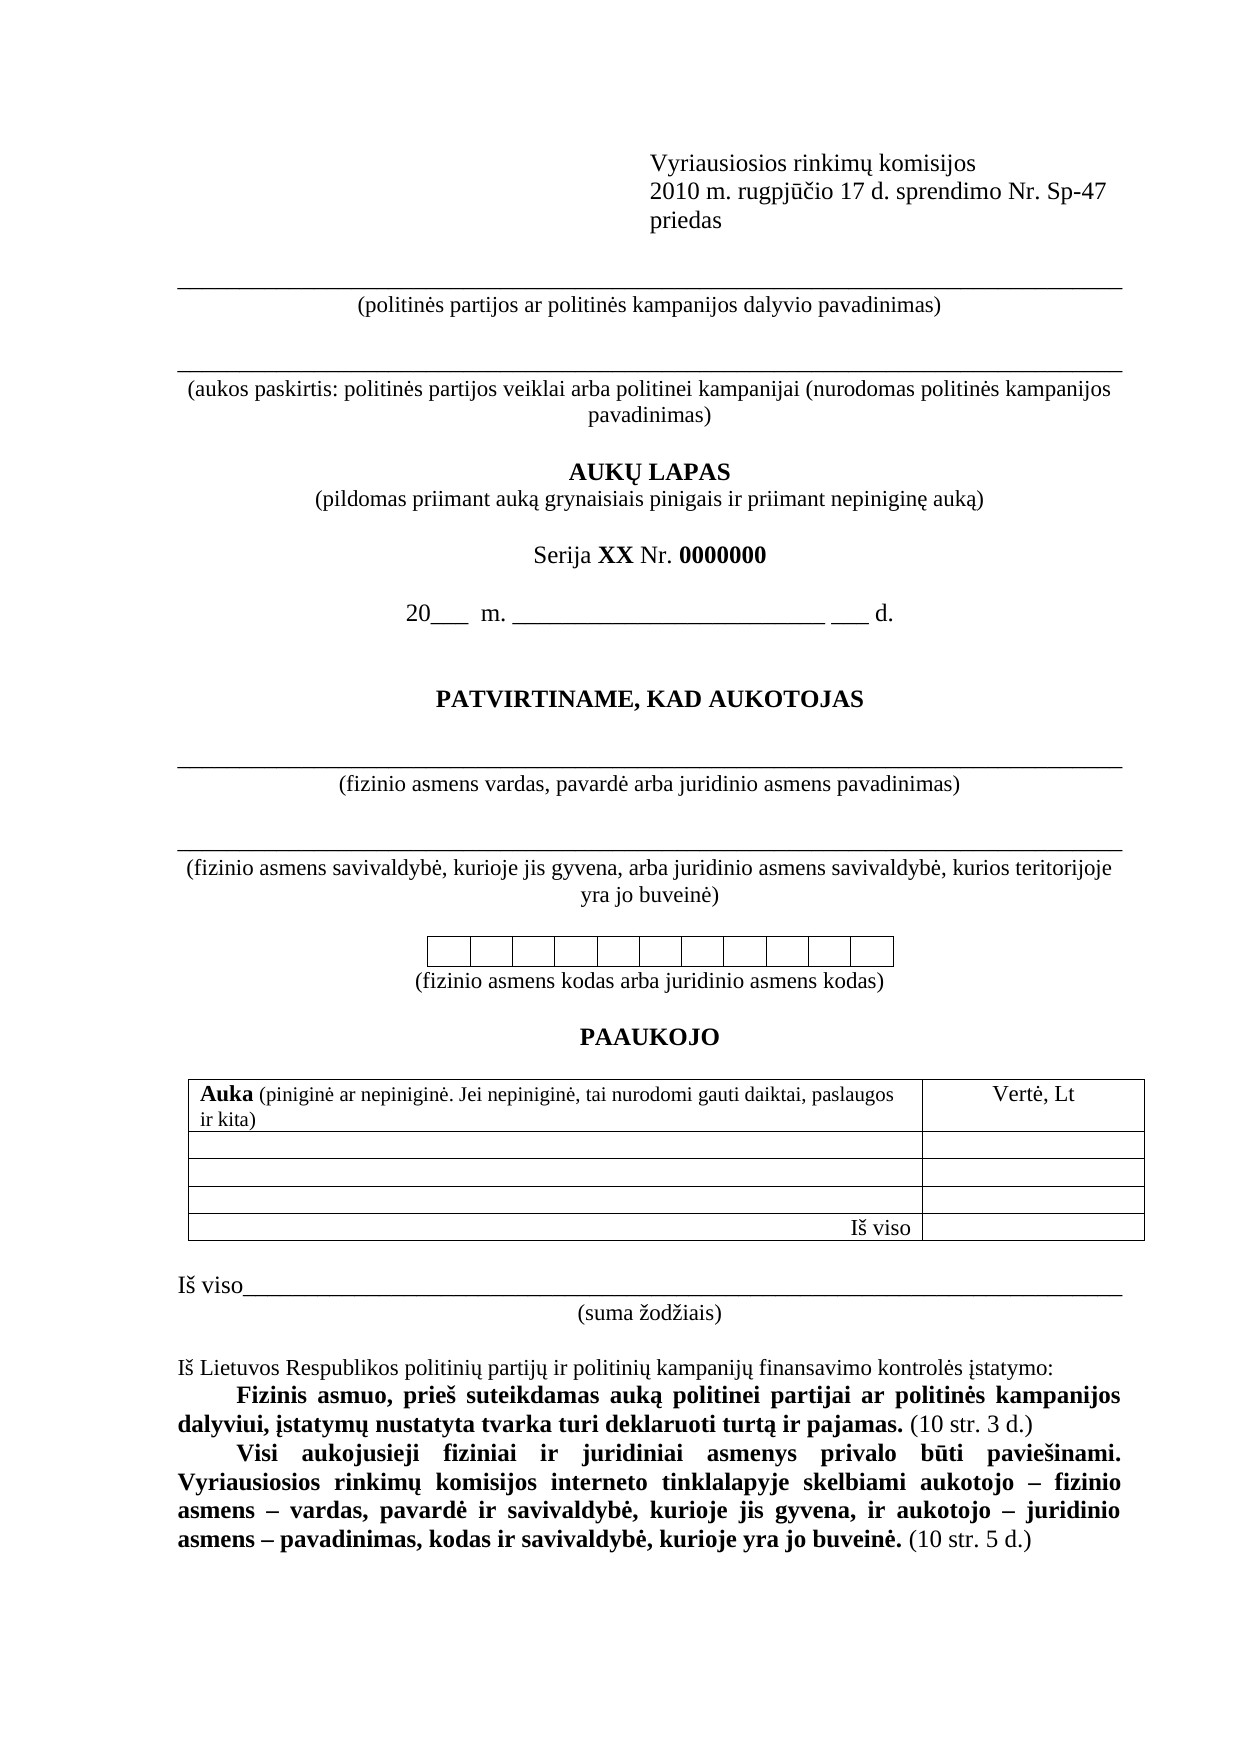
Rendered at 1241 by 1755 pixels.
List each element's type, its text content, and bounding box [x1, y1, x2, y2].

text _ [177, 742, 1122, 767]
text PATVIRTINAME, KAD AUKOTOJAS [177, 684, 1122, 713]
text (fizinio asmens kodas arba juridinio asmens kodas) [177, 967, 1122, 993]
table_header [894, 936, 1141, 966]
table_header [428, 937, 470, 966]
table_header [513, 937, 554, 966]
table_header [724, 937, 766, 966]
table_header [767, 937, 808, 966]
text (fizinio asmens vardas, pavardė arba juridinio asmens pavadinimas) [177, 771, 1122, 797]
text 2010 m. rugpjūčio 17 d. sprendimo Nr. Sp-47 [649, 176, 1122, 205]
text _ [177, 263, 1122, 288]
text (suma žodžiais) [177, 1299, 1122, 1325]
text PAAUKOJO [177, 1022, 1122, 1051]
text Serija XX Nr. 0000000 [177, 541, 1122, 569]
table_header [682, 937, 723, 966]
table_header [809, 937, 850, 966]
table_cell [923, 1187, 1144, 1213]
text (aukos paskirtis: politinės partijos veiklai arba politinei kampanijai (nurodomas politinės kampanijos pavadinimas) [177, 375, 1122, 428]
table_cell [189, 1132, 922, 1158]
text Fizinis asmuo, prieš suteikdamas auką politinei partijai ar politinės kampanijos dalyviui, įstatymų nustatyta tvarka turi deklaruoti turtą ir pajamas. (10 str. 3 d.) [177, 1380, 1122, 1438]
table_cell [923, 1214, 1144, 1240]
text (politinės partijos ar politinės kampanijos dalyvio pavadinimas) [177, 291, 1122, 318]
text priedas [649, 205, 1122, 234]
text Visi aukojusieji fiziniai ir juridiniai asmenys privalo būti paviešinami. Vyriausiosios rinkimų komisijos interneto tinklalapyje skelbiami aukotojo – fizinio asmens – vardas, pavardė ir savivaldybė, kurioje jis gyvena, ir aukotojo – juridinio asmens – pavadinimas, kodas ir savivaldybė, kurioje yra jo buveinė. (10 str. 5 d.) [177, 1438, 1122, 1553]
text Iš Lietuvos Respublikos politinių partijų ir politinių kampanijų finansavimo kontrolės įstatymo: [177, 1354, 1122, 1380]
text _ [177, 346, 1122, 371]
table_header [177, 936, 427, 966]
table_header [598, 937, 639, 966]
table_header Vertė, Lt [923, 1080, 1144, 1131]
table_cell [189, 1187, 922, 1213]
text Vyriausiosios rinkimų komisijos [649, 148, 1122, 176]
table_header Auka (piniginė ar nepiniginė. Jei nepiniginė, tai nurodomi gauti daiktai, paslaugos ir kita) [189, 1080, 922, 1131]
table_cell [189, 1159, 922, 1186]
text (pildomas priimant auką grynaisiais pinigais ir priimant nepiniginę auką) [177, 485, 1122, 512]
table_header [471, 937, 512, 966]
text Iš viso [177, 1270, 1122, 1299]
text _ [177, 826, 1122, 850]
table_header [851, 937, 893, 966]
table_header [640, 937, 681, 966]
table_cell Iš viso [189, 1214, 922, 1240]
text 20___ m. _________________________ ___ d. [177, 598, 1122, 627]
text AUKŲ LAPAS [177, 457, 1122, 485]
table_cell [923, 1132, 1144, 1158]
table_cell [923, 1159, 1144, 1186]
text (fizinio asmens savivaldybė, kurioje jis gyvena, arba juridinio asmens savivaldybė, kurios teritorijoje yra jo buveinė) [177, 854, 1122, 907]
table_header [555, 937, 597, 966]
